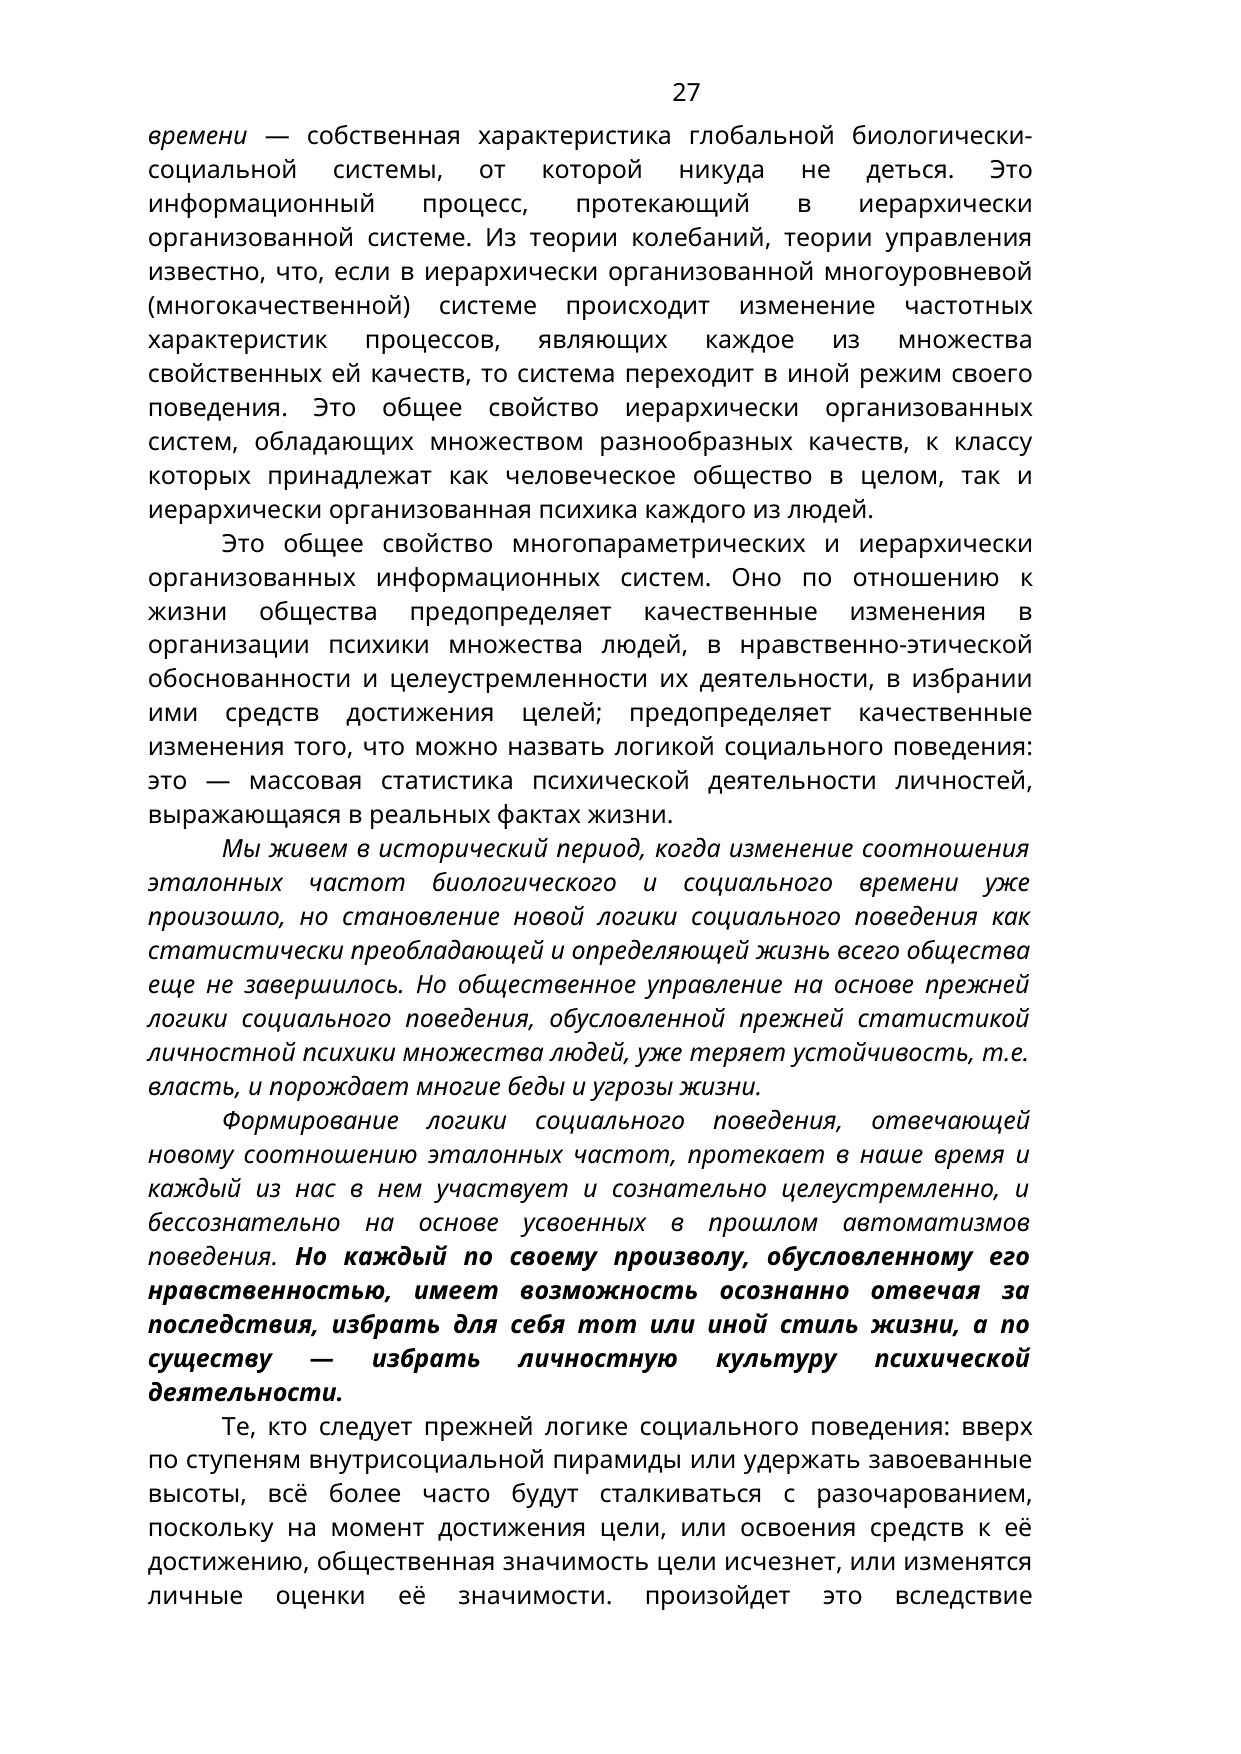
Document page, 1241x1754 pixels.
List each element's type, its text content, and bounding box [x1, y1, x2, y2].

text Мы живем в исторический период, когда изменение соотношения эталонных частот биологического и социального времени уже произошло, но становление новой логики социального поведения как статистически преобладающей и определяющей жизнь всего общества еще не завершилось. Но общественное управление на основе прежней логики социального поведения, обусловленной прежней статистикой личностной психики множества людей, уже теряет устойчивость, т.е. власть, и порождает многие беды и угрозы жизни. [148, 831, 1033, 1103]
text Формирование логики социального поведения, отвечающей новому соотношению эталонных частот, протекает в наше время и каждый из нас в нем участвует и сознательно целеустремленно, и бессознательно на основе усвоенных в прошлом автоматизмов поведения. Но каждый по своему произволу, обусловленному его нравственностью, имеет возможность осознанно отвечая за последствия, избрать для себя тот или иной стиль жизни, а по существу — избрать личностную культуру психической деятельности. [148, 1103, 1033, 1408]
text времени — собственная характеристика глобальной биологически-социальной системы, от которой никуда не деться. Это информационный процесс, протекающий в иерархически организованной системе. Из теории колебаний, теории управления известно, что, если в иерархически организованной многоуровневой (многокачественной) системе происходит изменение частотных характеристик процессов, являющих каждое из множества свойственных ей качеств, то система переходит в иной режим своего поведения. Это общее свойство иерархически организованных систем, обладающих множеством разнообразных качеств, к классу которых принадлежат как человеческое общество в целом, так и иерархически организованная психика каждого из людей. [148, 118, 1033, 526]
text Это общее свойство многопараметрических и иерархически организованных информационных систем. Оно по отношению к жизни общества предопределяет качественные изменения в организации психики множества людей, в нравственно-этической обоснованности и целеустремленности их деятельности, в избрании ими средств достижения целей; предопределяет качественные изменения того, что можно назвать логикой социального поведения: это — массовая статистика психической деятельности личностей, выражающаяся в реальных фактах жизни. [148, 526, 1033, 831]
text Те, кто следует прежней логике социального поведения: вверх по ступеням внутрисоциальной пирамиды или удержать завоеванные высоты, всё более часто будут сталкиваться с разочарованием, поскольку на момент достижения цели, или освоения средств к её достижению, общественная значимость цели исчезнет, или изменятся личные оценки её значимости. произойдет это вследствие [148, 1408, 1033, 1612]
